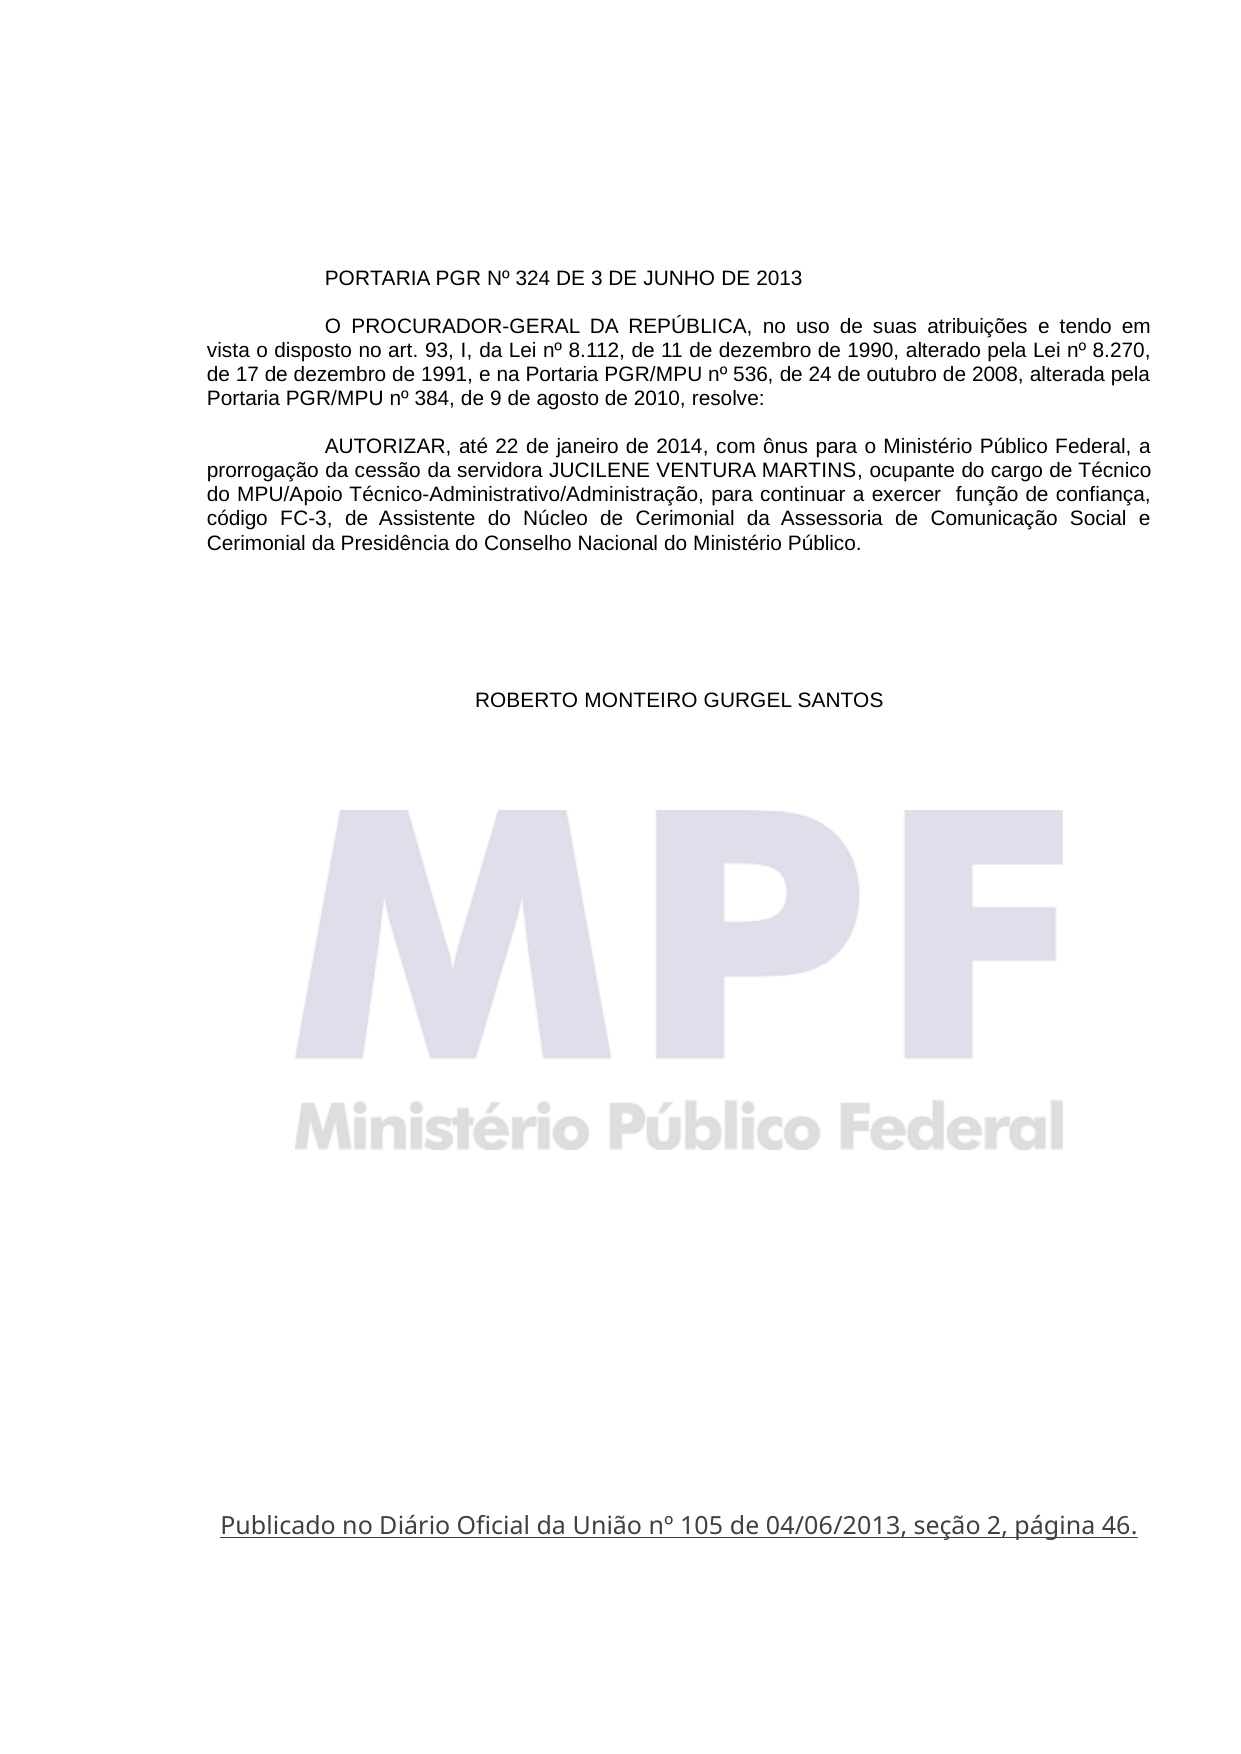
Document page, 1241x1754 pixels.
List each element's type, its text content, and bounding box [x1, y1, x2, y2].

text PORTARIA PGR Nº 324 DE 3 DE JUNHO DE 2013 [207, 266, 1152, 290]
text O PROCURADOR-GERAL DA REPÚBLICA, no uso de suas atribuições e tendo em vista o disposto no art. 93, I, da Lei nº 8.112, de 11 de dezembro de 1990, alterado pela Lei nº 8.270, de 17 de dezembro de 1991, e na Portaria PGR/MPU nº 536, de 24 de outubro de 2008, alterada pela Portaria PGR/MPU nº 384, de 9 de agosto de 2010, resolve: [207, 314, 1152, 410]
picture [295, 810, 1063, 1150]
text Publicado no Diário Oficial da União nº 105 de 04/06/2013, seção 2, página 46. [207, 1508, 1152, 1542]
text AUTORIZAR, até 22 de janeiro de 2014, com ônus para o Ministério Público Federal, a prorrogação da cessão da servidora JUCILENE VENTURA MARTINS, ocupante do cargo de Técnico do MPU/Apoio Técnico-Administrativo/Administração, para continuar a exercer função de confiança, código FC-3, de Assistente do Núcleo de Cerimonial da Assessoria de Comunicação Social e Cerimonial da Presidência do Conselho Nacional do Ministério Público. [207, 434, 1152, 554]
text ROBERTO MONTEIRO GURGEL SANTOS [207, 688, 1152, 712]
